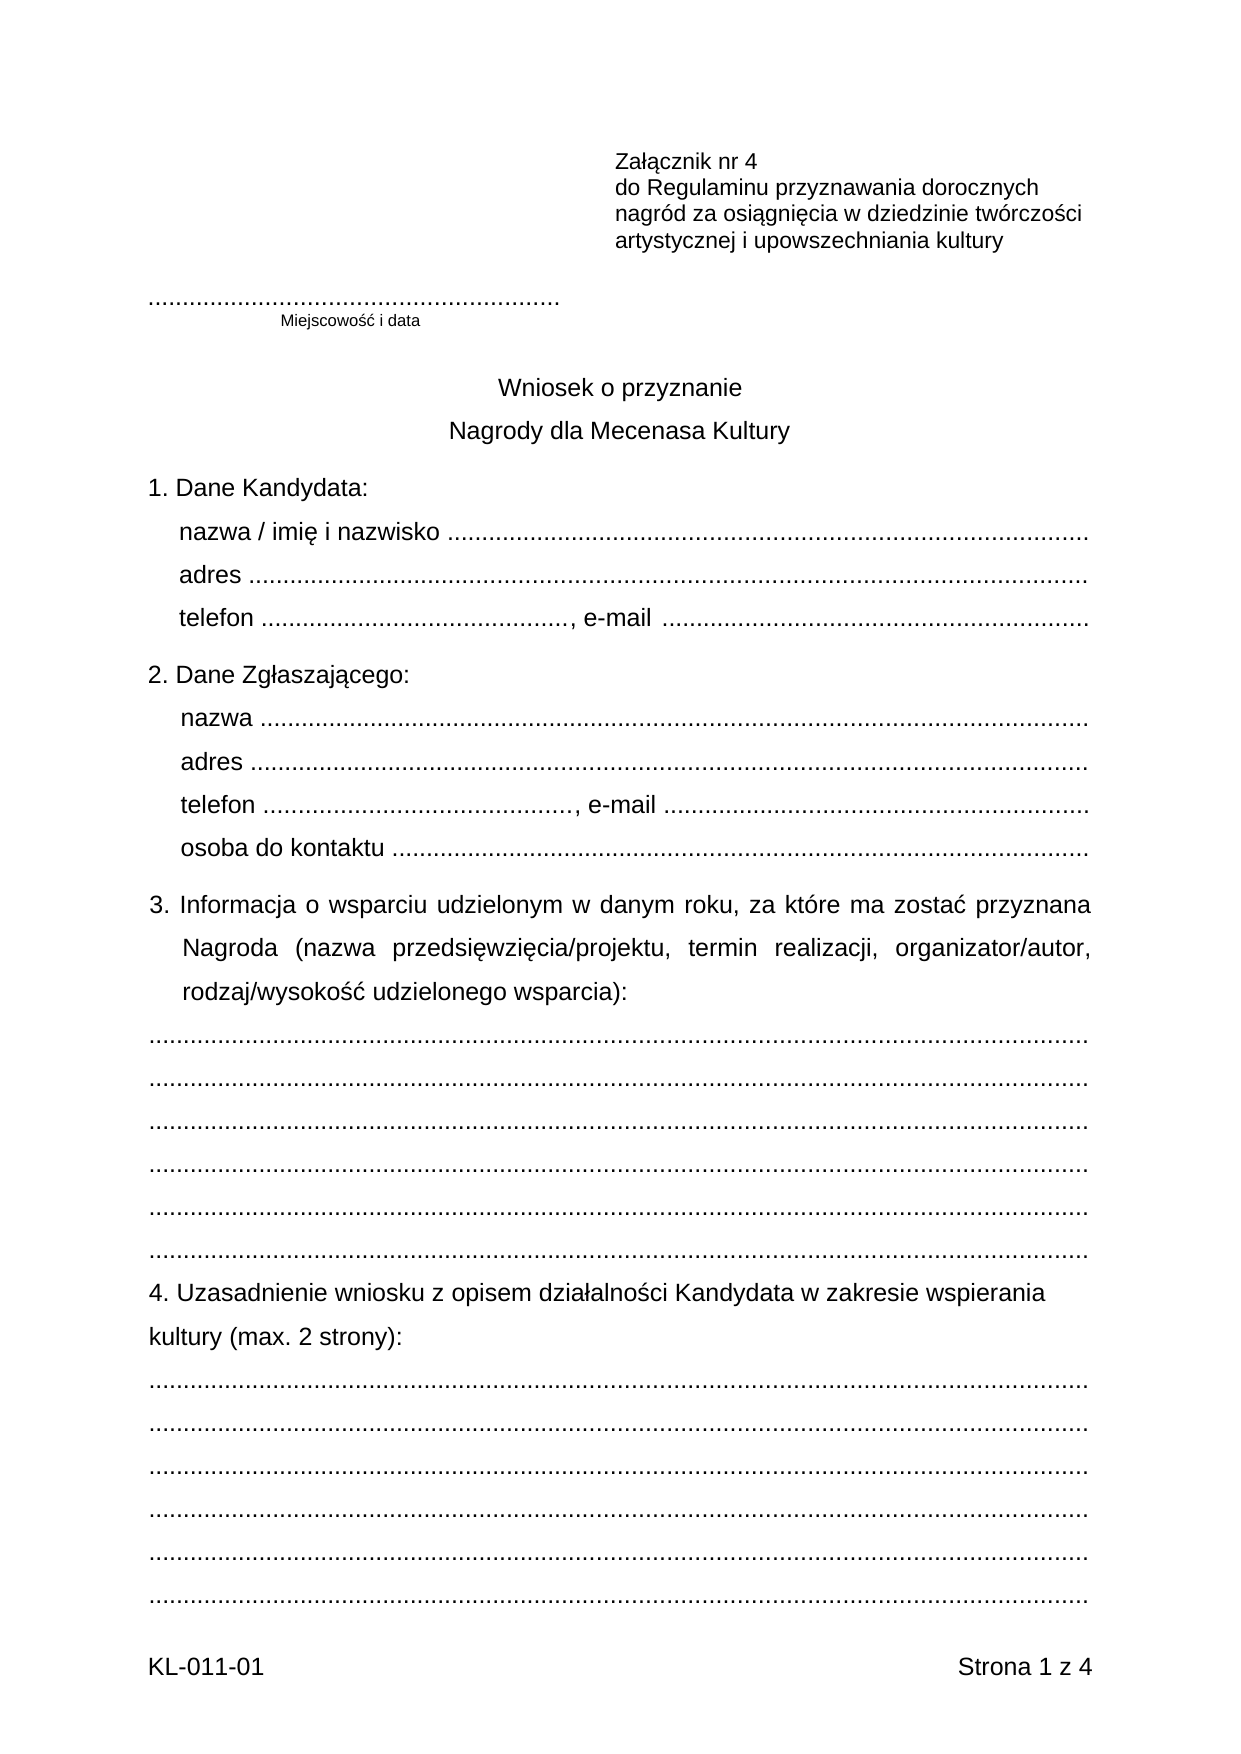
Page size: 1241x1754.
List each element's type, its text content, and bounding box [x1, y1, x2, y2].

text 3. Informacja o wsparciu udzielonym w danym roku, za które ma zostać przyznana Nagroda (nazwa przedsięwzięcia/projektu, termin realizacji, organizator/autor, rodzaj/wysokość udzielonego wsparcia): [149, 890, 1093, 1005]
text adres [179, 560, 1093, 588]
text 2. Dane Zgłaszającego: [148, 660, 1093, 689]
text osoba do kontaktu [180, 833, 1093, 862]
text nazwa [180, 703, 1093, 732]
text adres [180, 747, 1093, 775]
text 1. Dane Kandydata: [148, 473, 1093, 502]
text do Regulaminu przyznawania dorocznych [615, 174, 1093, 200]
text Wniosek o przyznanie [148, 373, 1093, 402]
text Załącznik nr 4 [615, 148, 1093, 174]
text telefon , e-mail [180, 790, 1093, 818]
text 4. Uzasadnienie wniosku z opisem działalności Kandydata w zakresie wspierania kultury (max. 2 strony): [148, 1278, 1093, 1350]
text nazwa / imię i nazwisko [179, 517, 1093, 545]
text Nagrody dla Mecenasa Kultury [146, 416, 1093, 445]
text nagród za osiągnięcia w dziedzinie twórczości [615, 200, 1093, 227]
text telefon , e-mail [179, 603, 1093, 632]
text artystycznej i upowszechniania kultury [615, 227, 1093, 253]
text Miejscowość i data [280, 311, 1093, 330]
